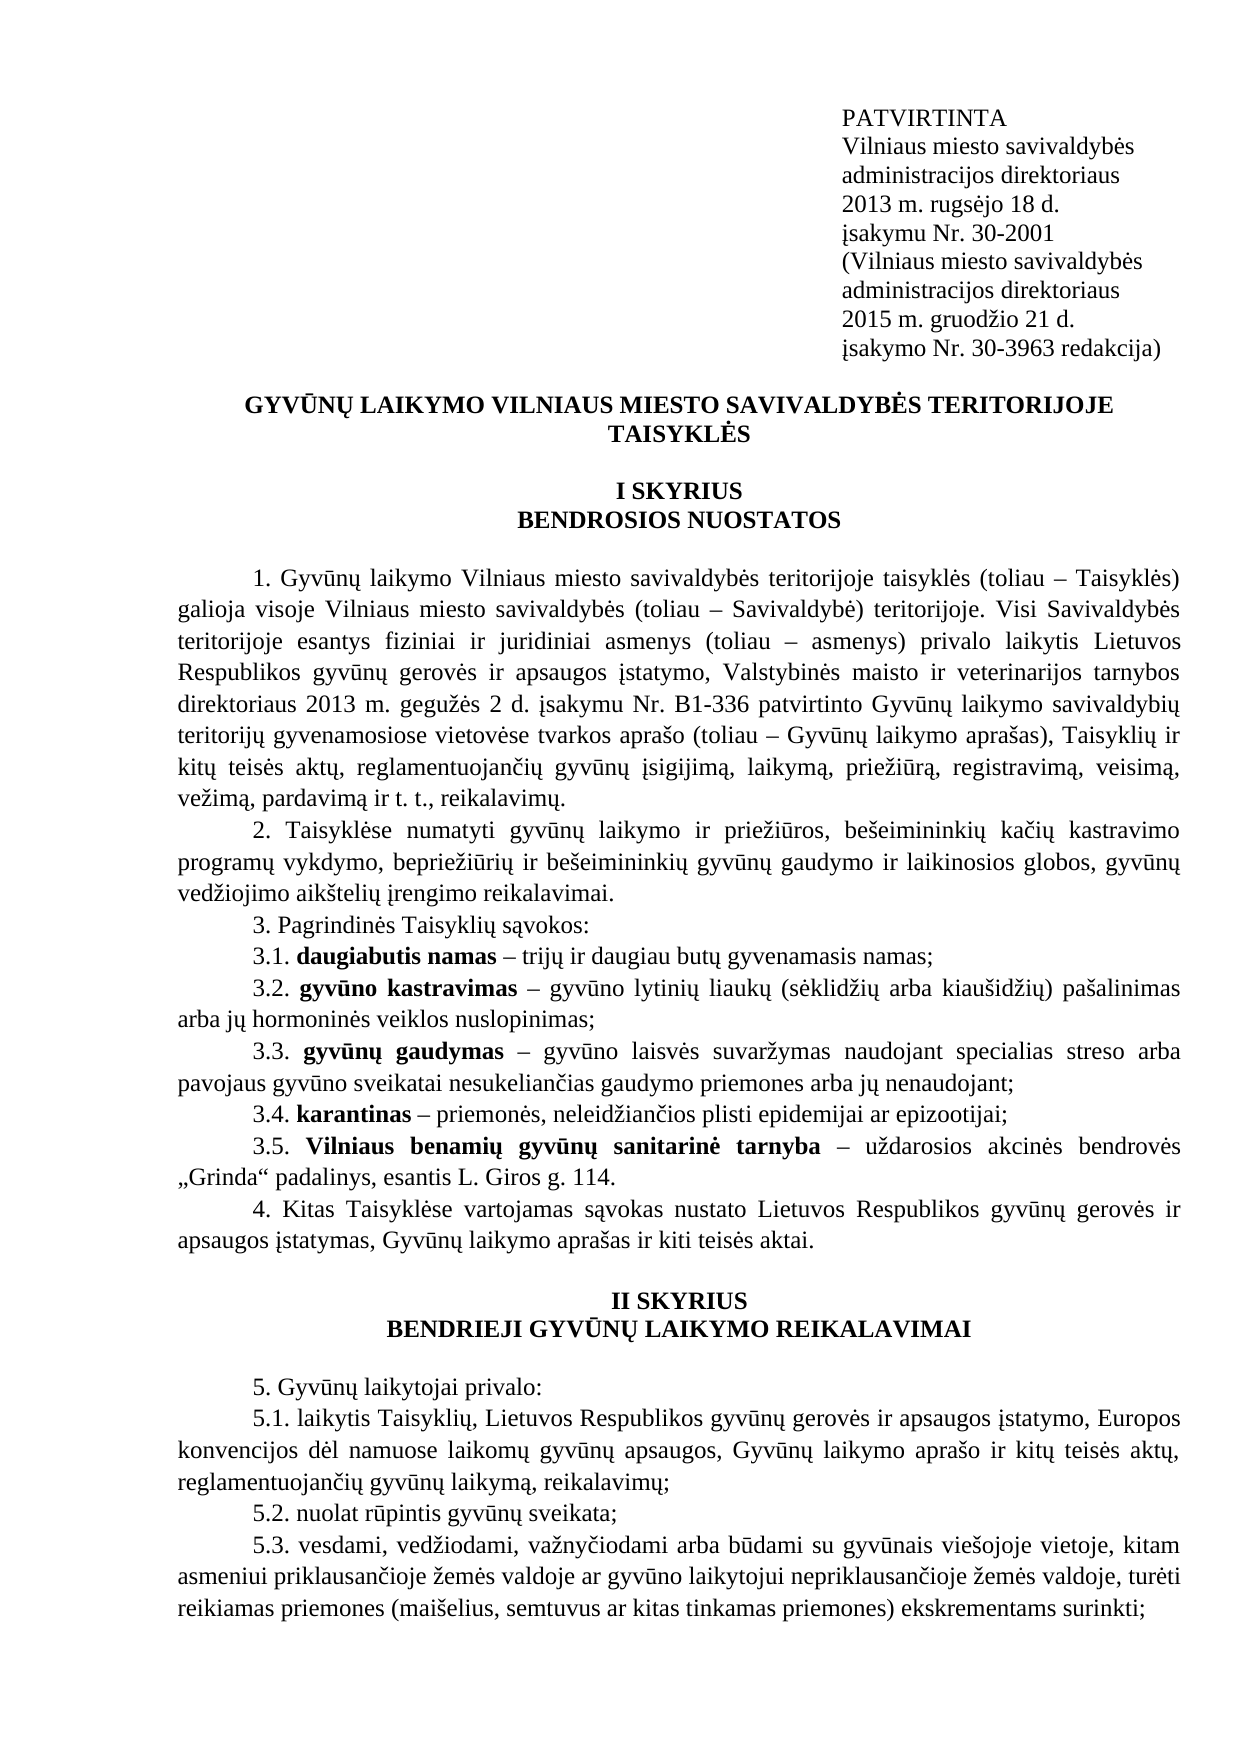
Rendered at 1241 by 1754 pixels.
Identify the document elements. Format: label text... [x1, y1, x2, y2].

text 3. Pagrindinės Taisyklių sąvokos: [177, 910, 1181, 938]
text 4. Kitas Taisyklėse vartojamas sąvokas nustato Lietuvos Respublikos gyvūnų gerovės ir apsaugos įstatymas, Gyvūnų laikymo aprašas ir kiti teisės aktai. [177, 1194, 1181, 1254]
text 2. Taisyklėse numatyti gyvūnų laikymo ir priežiūros, bešeimininkių kačių kastravimo programų vykdymo, bepriežiūrių ir bešeimininkių gyvūnų gaudymo ir laikinosios globos, gyvūnų vedžiojimo aikštelių įrengimo reikalavimai. [177, 815, 1181, 907]
text 2013 m. rugsėjo 18 d. [177, 189, 1181, 218]
text 2015 m. gruodžio 21 d. [177, 304, 1181, 333]
text Vilniaus miesto savivaldybės [177, 131, 1181, 160]
text 3.1. daugiabutis namas – trijų ir daugiau butų gyvenamasis namas; [177, 941, 1181, 970]
text 5.1. laikytis Taisyklių, Lietuvos Respublikos gyvūnų gerovės ir apsaugos įstatymo, Europos konvencijos dėl namuose laikomų gyvūnų apsaugos, Gyvūnų laikymo aprašo ir kitų teisės aktų, reglamentuojančių gyvūnų laikymą, reikalavimų; [177, 1403, 1181, 1495]
text I SKYRIUS [177, 476, 1181, 505]
text 5.3. vesdami, vedžiodami, važnyčiodami arba būdami su gyvūnais viešojoje vietoje, kitam asmeniui priklausančioje žemės valdoje ar gyvūno laikytojui nepriklausančioje žemės valdoje, turėti reikiamas priemones (maišelius, semtuvus ar kitas tinkamas priemones) ekskrementams surinkti; [177, 1530, 1181, 1622]
text įsakymo Nr. 30-3963 redakcija) [177, 333, 1181, 361]
text (Vilniaus miesto savivaldybės [177, 246, 1181, 275]
text GYVŪNŲ LAIKYMO vilniaus miesto savivaldybės teritorijoje TAISYKLĖS [177, 390, 1181, 448]
text 5.2. nuolat rūpintis gyvūnų sveikata; [177, 1498, 1181, 1527]
text administracijos direktoriaus [177, 160, 1181, 189]
text 3.2. gyvūno kastravimas – gyvūno lytinių liaukų (sėklidžių arba kiaušidžių) pašalinimas arba jų hormoninės veiklos nuslopinimas; [177, 973, 1181, 1033]
text 3.3. gyvūnų gaudymas – gyvūno laisvės suvaržymas naudojant specialias streso arba pavojaus gyvūno sveikatai nesukeliančias gaudymo priemones arba jų nenaudojant; [177, 1036, 1181, 1096]
text BENDROSIOS NUOSTATOS [177, 505, 1181, 534]
text 3.4. karantinas – priemonės, neleidžiančios plisti epidemijai ar epizootijai; [177, 1099, 1181, 1128]
text PATVIRTINTA [177, 103, 1181, 131]
text Bendrieji GYVŪNŲ LAIKYMo reikalavimai [177, 1314, 1181, 1343]
text 1. Gyvūnų laikymo Vilniaus miesto savivaldybės teritorijoje taisyklės (toliau – Taisyklės) galioja visoje Vilniaus miesto savivaldybės (toliau – Savivaldybė) teritorijoje. Visi Savivaldybės teritorijoje esantys fiziniai ir juridiniai asmenys (toliau – asmenys) privalo laikytis Lietuvos Respublikos gyvūnų gerovės ir apsaugos įstatymo, Valstybinės maisto ir veterinarijos tarnybos direktoriaus 2013 m. gegužės 2 d. įsakymu Nr. B1-336 patvirtinto Gyvūnų laikymo savivaldybių teritorijų gyvenamosiose vietovėse tvarkos aprašo (toliau – Gyvūnų laikymo aprašas), Taisyklių ir kitų teisės aktų, reglamentuojančių gyvūnų įsigijimą, laikymą, priežiūrą, registravimą, veisimą, vežimą, pardavimą ir t. t., reikalavimų. [177, 563, 1181, 812]
text administracijos direktoriaus [177, 275, 1181, 304]
text II SKYRIUS [177, 1286, 1181, 1314]
text 3.5. Vilniaus benamių gyvūnų sanitarinė tarnyba – uždarosios akcinės bendrovės „Grinda“ padalinys, esantis L. Giros g. 114. [177, 1131, 1181, 1191]
text įsakymu Nr. 30-2001 [177, 218, 1181, 246]
text 5. Gyvūnų laikytojai privalo: [177, 1372, 1181, 1401]
